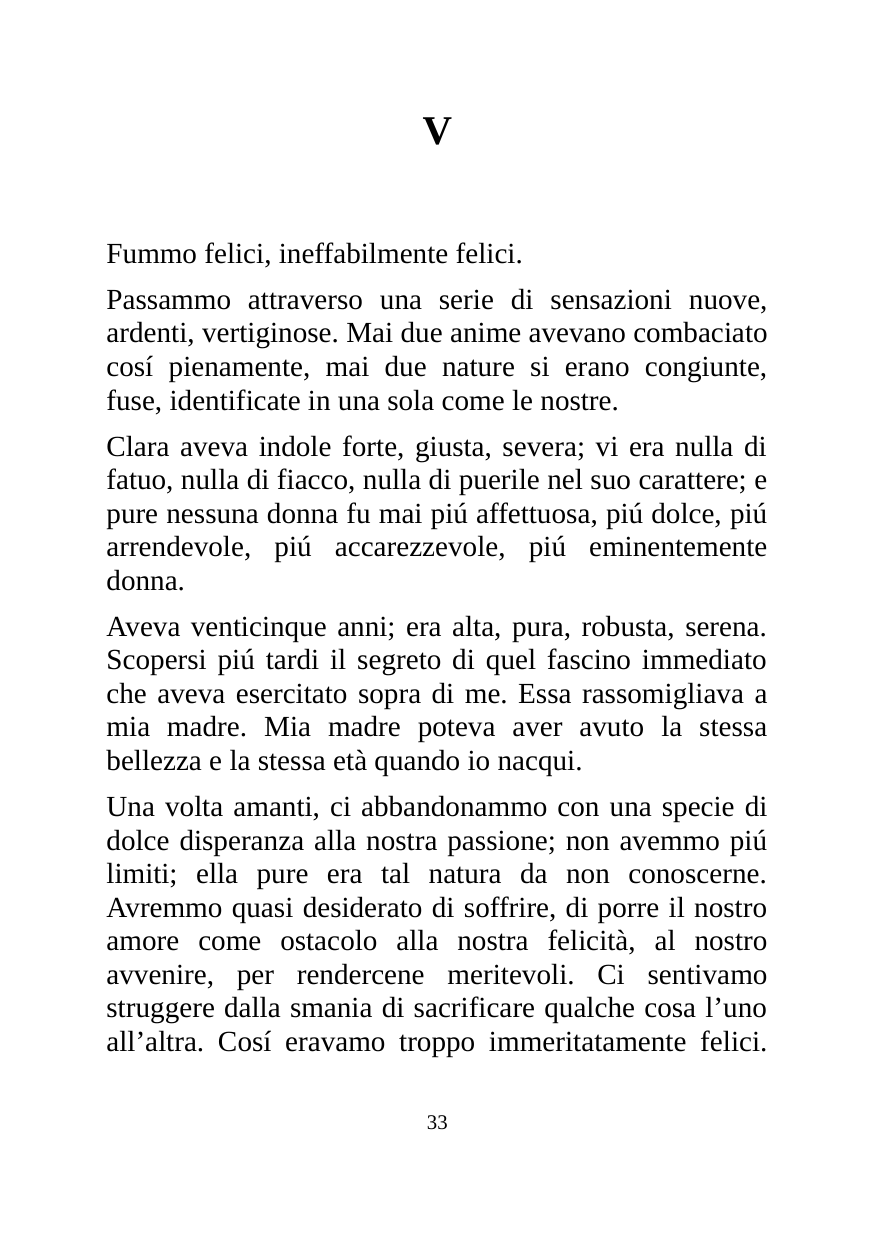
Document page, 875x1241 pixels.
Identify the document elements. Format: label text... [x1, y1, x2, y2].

text Passammo attraverso una serie di sensazioni nuove, ardenti, vertiginose. Mai due anime avevano combaciato cosí pienamente, mai due nature si erano congiunte, fuse, identificate in una sola come le nostre. [106, 282, 768, 416]
text Una volta amanti, ci abbandonammo con una specie di dolce disperanza alla nostra passione; non avemmo piú limiti; ella pure era tal natura da non conoscerne. Avremmo quasi desiderato di soffrire, di porre il nostro amore come ostacolo alla nostra felicità, al nostro avvenire, per rendercene meritevoli. Ci sentivamo struggere dalla smania di sacrificare qualche cosa l’uno all’altra. Cosí eravamo troppo immeritatamente felici. [106, 789, 768, 1057]
subtitle V [106, 106, 768, 153]
text Aveva venticinque anni; era alta, pura, robusta, serena. Scopersi piú tardi il segreto di quel fascino immediato che aveva esercitato sopra di me. Essa rassomigliava a mia madre. Mia madre poteva aver avuto la stessa bellezza e la stessa età quando io nacqui. [106, 609, 768, 777]
text Clara aveva indole forte, giusta, severa; vi era nulla di fatuo, nulla di fiacco, nulla di puerile nel suo carattere; e pure nessuna donna fu mai piú affettuosa, piú dolce, piú arrendevole, piú accarezzevole, piú eminentemente donna. [106, 429, 768, 596]
text Fummo felici, ineffabilmente felici. [106, 236, 768, 269]
